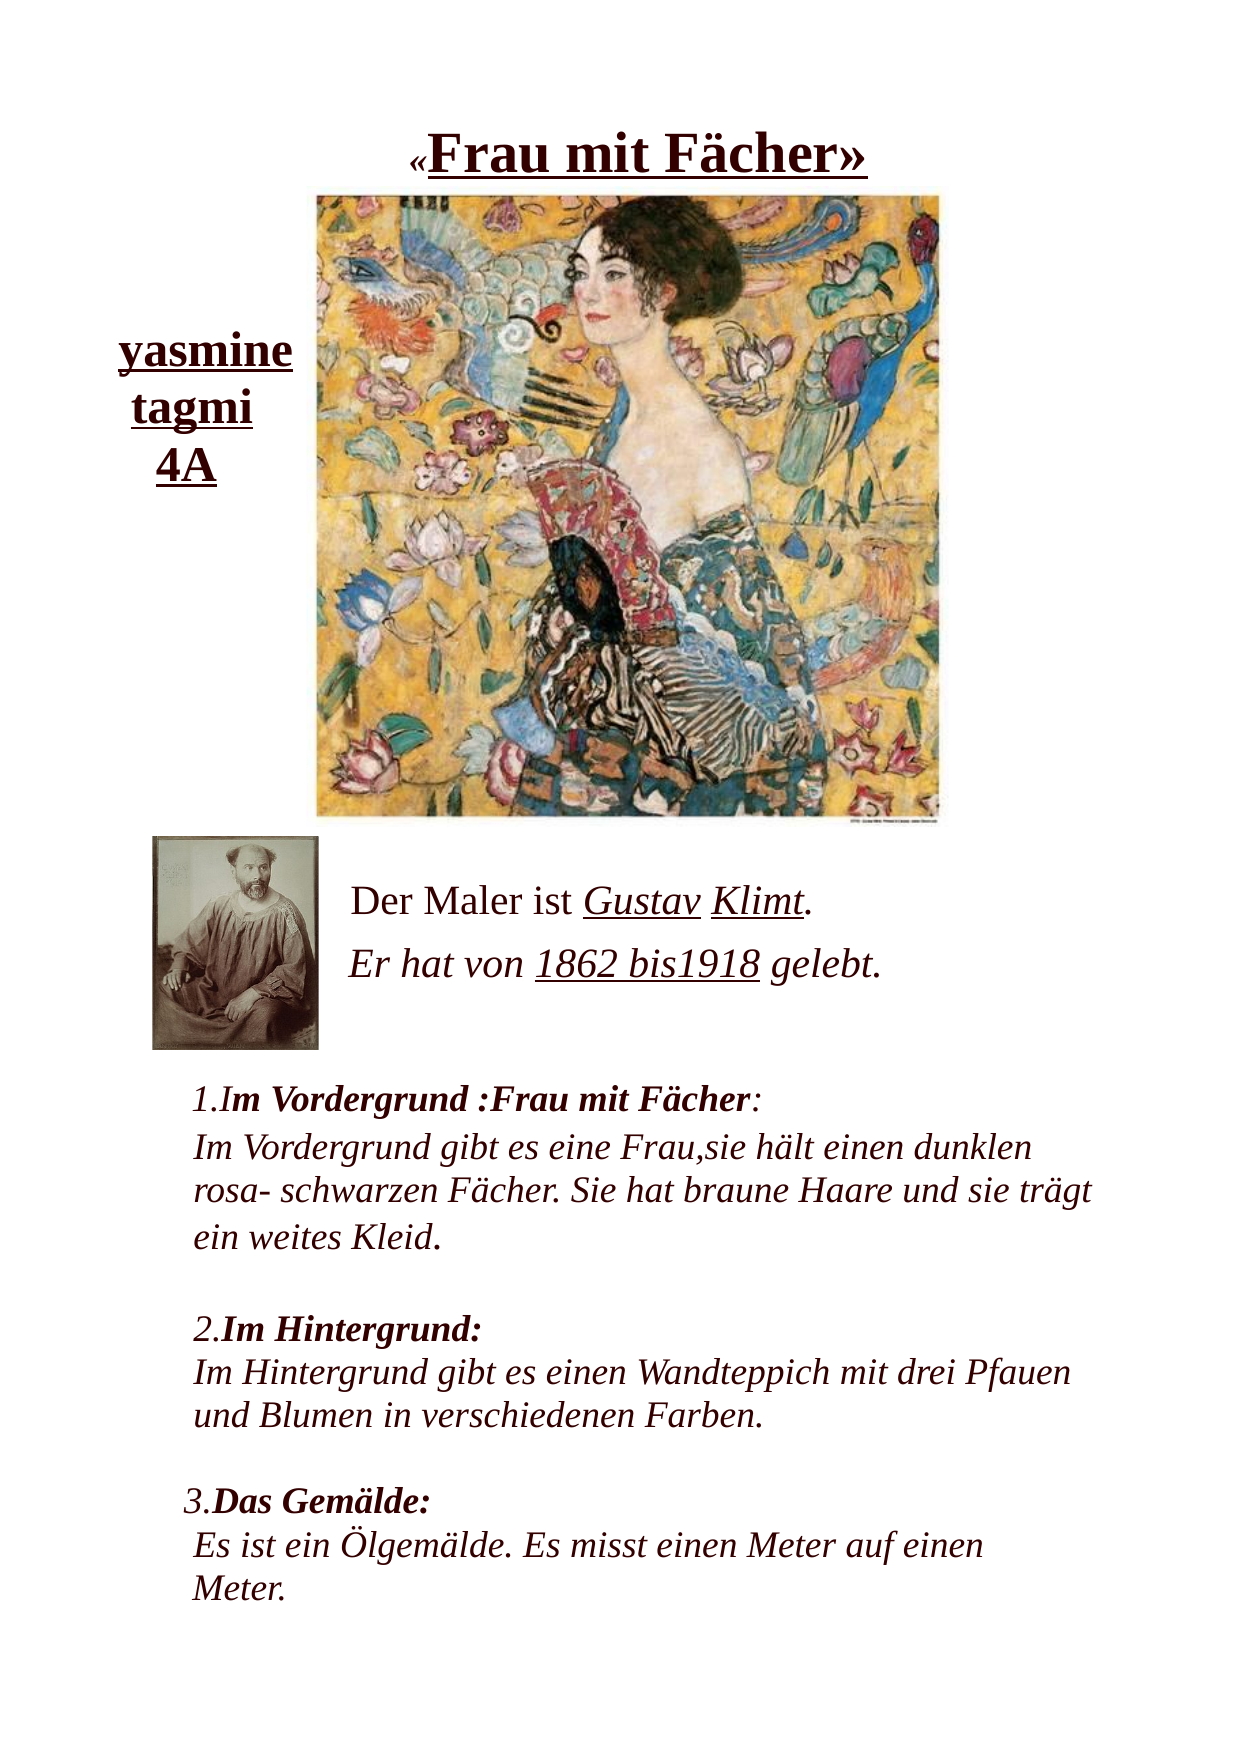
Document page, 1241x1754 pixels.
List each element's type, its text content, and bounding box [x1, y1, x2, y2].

text yasmine [118, 319, 306, 377]
text [949, 377, 1122, 434]
text 1.Im Vordergrund :Frau mit Fächer: [118, 1057, 1122, 1124]
text [949, 319, 1122, 377]
text [949, 434, 1122, 492]
list 2.Im Hintergrund: [156, 1306, 1122, 1349]
text Es ist ein Ölgemälde. Es misst einen Meter auf einen Meter. [118, 1522, 1122, 1608]
text Der Maler ist Gustav Klimt. [319, 875, 1122, 923]
text [118, 923, 152, 990]
text Er hat von 1862 bis1918 gelebt. [319, 923, 1122, 990]
text tagmi [118, 377, 306, 434]
picture [152, 836, 319, 1050]
text 3.Das Gemälde: [118, 1479, 1122, 1522]
text [118, 875, 152, 923]
list Im Vordergrund gibt es eine Frau,sie hält einen dunklen rosa- schwarzen Fächer. Sie hat braune Haare und sie trägt ein weites Kleid. [156, 1124, 1122, 1258]
text 4A [118, 434, 306, 492]
text «Frau mit Fächer» [118, 118, 1122, 185]
picture [306, 186, 949, 827]
list Im Hintergrund gibt es einen Wandteppich mit drei Pfauen und Blumen in verschiedenen Farben. [156, 1349, 1122, 1436]
